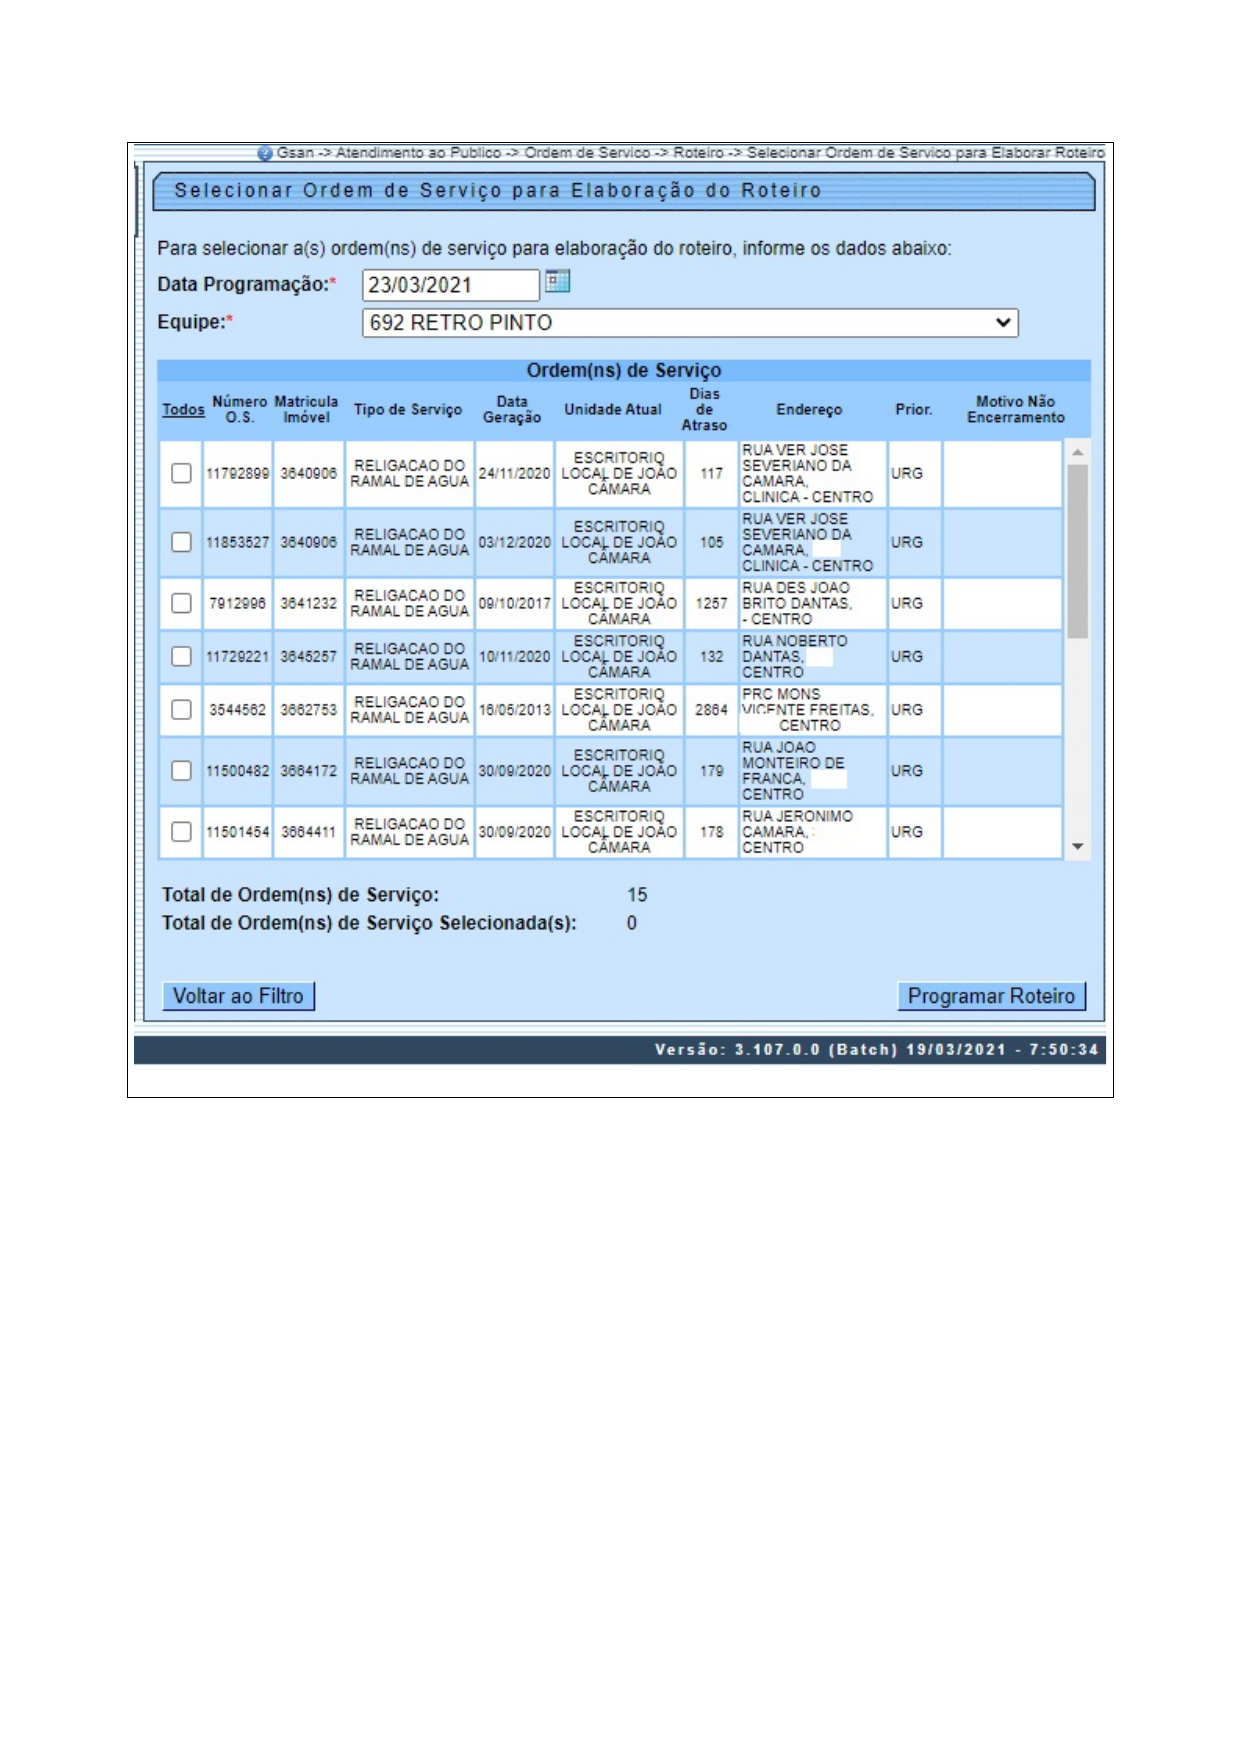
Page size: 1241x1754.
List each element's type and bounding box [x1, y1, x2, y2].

picture [134, 144, 1107, 1066]
table_header [128, 143, 1113, 1097]
